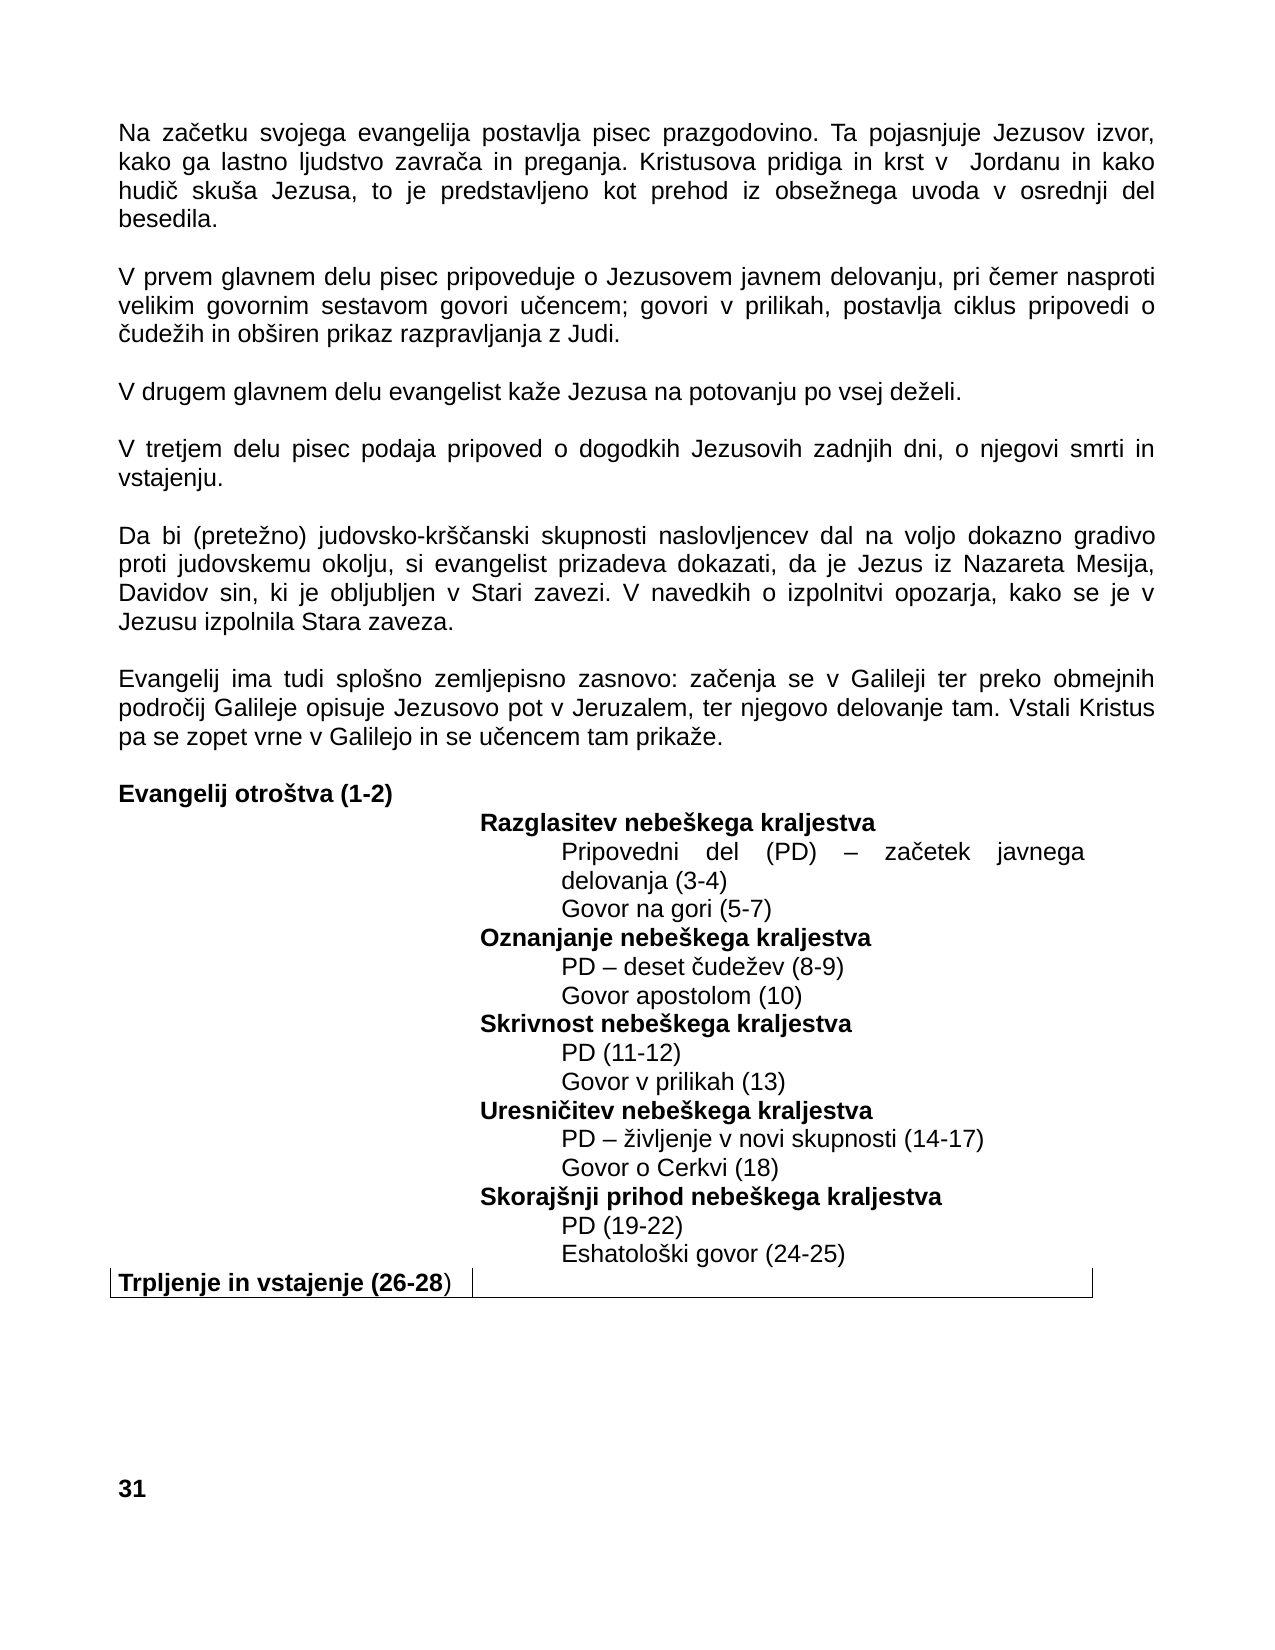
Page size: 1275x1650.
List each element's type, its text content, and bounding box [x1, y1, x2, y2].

table_cell [111, 1182, 472, 1211]
table_cell [111, 1038, 472, 1096]
table_cell Skorajšnji prihod nebeškega kraljestva [473, 1182, 1093, 1211]
table_cell [111, 1009, 472, 1038]
table_cell [111, 837, 472, 923]
table_cell Skrivnost nebeškega kraljestva [473, 1009, 1093, 1038]
text V prvem glavnem delu pisec pripoveduje o Jezusovem javnem delovanju, pri čemer nasproti velikim govornim sestavom govori učencem; govori v prilikah, postavlja ciklus pripovedi o čudežih in obširen prikaz razpravljanja z Judi. [118, 262, 1157, 348]
text Da bi (pretežno) judovsko-krščanski skupnosti naslovljencev dal na voljo dokazno gradivo proti judovskemu okolju, si evangelist prizadeva dokazati, da je Jezus iz Nazareta Mesija, Davidov sin, ki je obljubljen v Stari zavezi. V navedkih o izpolnitvi opozarja, kako se je v Jezusu izpolnila Stara zaveza. [118, 521, 1157, 636]
table_cell [111, 923, 472, 952]
table_cell Uresničitev nebeškega kraljestva [473, 1096, 1093, 1124]
table_cell [111, 1124, 472, 1182]
text V tretjem delu pisec podaja pripoved o dogodkih Jezusovih zadnjih dni, o njegovi smrti in vstajenju. [118, 434, 1157, 492]
table_cell Oznanjanje nebeškega kraljestva [473, 923, 1093, 952]
table_cell PD (11-12) Govor v prilikah (13) [473, 1038, 1093, 1096]
table_cell [111, 808, 472, 837]
table_cell [111, 1211, 472, 1268]
table_cell PD – življenje v novi skupnosti (14-17) Govor o Cerkvi (18) [473, 1124, 1093, 1182]
table_cell Razglasitev nebeškega kraljestva [473, 808, 1093, 837]
text Na začetku svojega evangelija postavlja pisec prazgodovino. Ta pojasnjuje Jezusov izvor, kako ga lastno ljudstvo zavrača in preganja. Kristusova pridiga in krst v Jordanu in kako hudič skuša Jezusa, to je predstavljeno kot prehod iz obsežnega uvoda v osrednji del besedila. [118, 118, 1157, 233]
table_header Evangelij otroštva (1-2) [111, 779, 472, 808]
text Evangelij ima tudi splošno zemljepisno zasnovo: začenja se v Galileji ter preko obmejnih področij Galileje opisuje Jezusovo pot v Jeruzalem, ter njegovo delovanje tam. Vstali Kristus pa se zopet vrne v Galilejo in se učencem tam prikaže. [118, 664, 1157, 751]
text V drugem glavnem delu evangelist kaže Jezusa na potovanju po vsej deželi. [118, 377, 1157, 406]
table_cell PD – deset čudežev (8-9) Govor apostolom (10) [473, 952, 1093, 1009]
table_cell [473, 1268, 1092, 1297]
table_cell Pripovedni del (PD) – začetek javnega delovanja (3-4) Govor na gori (5-7) [473, 837, 1093, 923]
table_cell PD (19-22) Eshatološki govor (24-25) [473, 1211, 1093, 1268]
table_cell Trpljenje in vstajenje (26-28) [111, 1268, 472, 1297]
table_header [473, 779, 1093, 808]
table_cell [111, 1096, 472, 1124]
table_cell [111, 952, 472, 1009]
